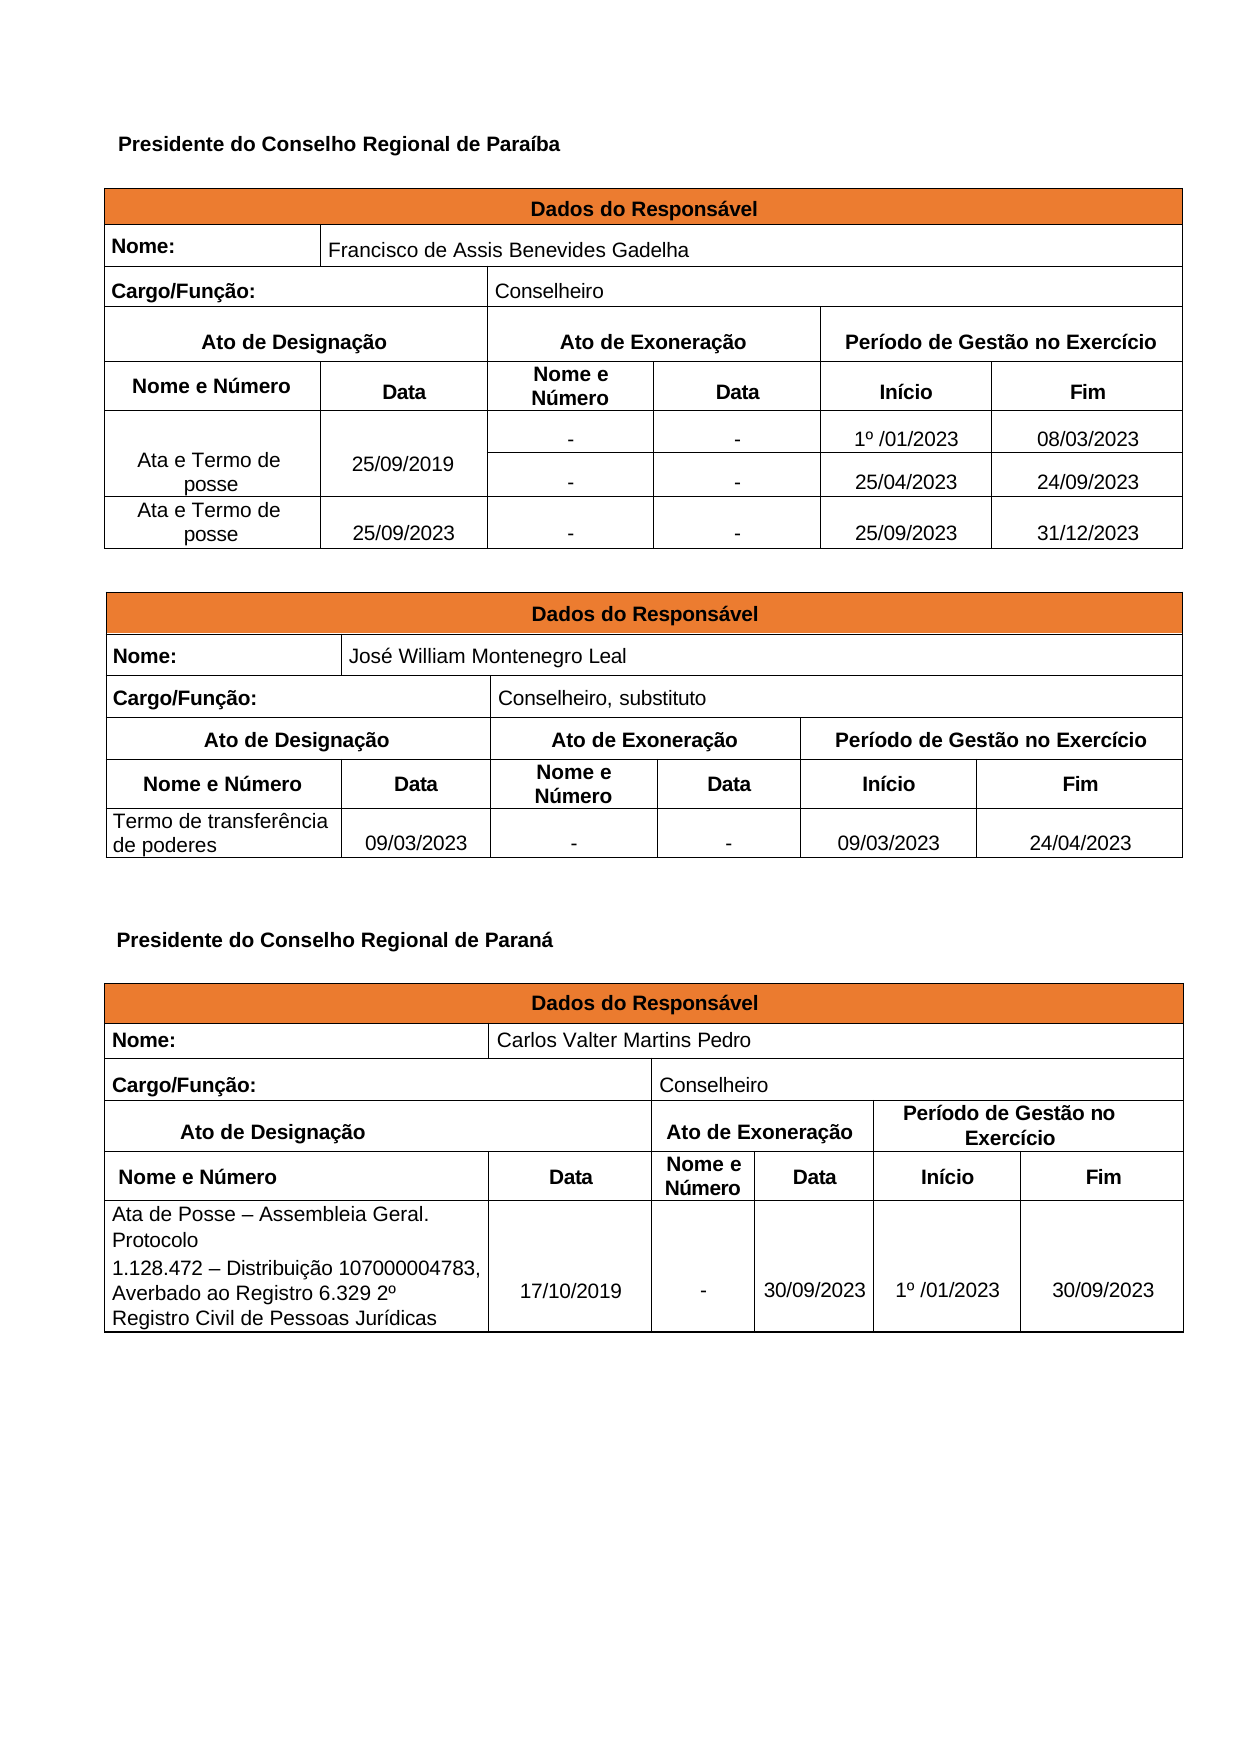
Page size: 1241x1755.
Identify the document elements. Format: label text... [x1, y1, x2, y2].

table_header Dados do Responsável [105, 189, 1182, 224]
table_cell Ata e Termo de posse [105, 411, 320, 496]
table_cell 08/03/2023 [992, 411, 1182, 452]
table_cell Nome e Número [107, 760, 341, 808]
table_cell 31/12/2023 [992, 497, 1182, 547]
table_cell 25/09/2023 [321, 497, 487, 547]
table_cell - [658, 809, 800, 857]
table_cell 09/03/2023 [801, 809, 976, 857]
text Presidente do Conselho Regional de Paraíba [118, 132, 1179, 156]
table_cell Nome e Número [488, 362, 653, 410]
table_cell 1º /01/2023 [874, 1201, 1020, 1331]
table_cell - [654, 497, 820, 547]
table_cell 17/10/2019 [489, 1201, 651, 1331]
table_cell Ato de Designação [105, 307, 487, 361]
table_cell Ato de Exoneração [652, 1101, 873, 1151]
table_header Dados do Responsável [105, 984, 1183, 1023]
table_cell Ato de Designação [105, 1101, 651, 1151]
table_cell Carlos Valter Martins Pedro [489, 1024, 1183, 1057]
table_cell José William Montenegro Leal [342, 635, 1182, 675]
table_cell Nome: [105, 225, 320, 266]
table_cell 25/09/2023 [821, 497, 991, 547]
table_cell Nome e Número [491, 760, 657, 808]
table_cell 30/09/2023 [1021, 1201, 1183, 1331]
table_cell Início [821, 362, 991, 410]
table_cell Início [801, 760, 976, 808]
table_cell Data [654, 362, 820, 410]
table_cell Conselheiro, substituto [491, 676, 1182, 717]
table_cell Período de Gestão no Exercício [821, 307, 1182, 361]
table_cell 24/04/2023 [977, 809, 1182, 857]
table_cell Nome: [105, 1024, 488, 1057]
table_cell Nome: [107, 635, 341, 675]
table_cell Termo de transferência de poderes [107, 809, 341, 857]
table_cell Nome e Número [652, 1152, 754, 1200]
table_cell Fim [1021, 1152, 1183, 1200]
table_cell Data [342, 760, 490, 808]
table_cell Ato de Exoneração [488, 307, 820, 361]
table_cell Francisco de Assis Benevides Gadelha [321, 225, 1182, 266]
table_cell - [488, 411, 653, 452]
table_cell Início [874, 1152, 1020, 1200]
table_cell 30/09/2023 [755, 1201, 873, 1331]
table_cell Data [489, 1152, 651, 1200]
table_cell 24/09/2023 [992, 453, 1182, 496]
table_cell Período de Gestão no Exercício [801, 718, 1182, 759]
table_cell Período de Gestão no Exercício [874, 1101, 1183, 1151]
table_header Dados do Responsável [107, 593, 1182, 633]
table_cell 09/03/2023 [342, 809, 490, 857]
table_cell 1º /01/2023 [821, 411, 991, 452]
table_cell Data [658, 760, 800, 808]
table_cell Fim [977, 760, 1182, 808]
table_cell Ata de Posse – Assembleia Geral. Protocolo 1.128.472 – Distribuição 107000004783, Averbado ao Registro 6.329 2º Registro Civil de Pessoas Jurídicas [105, 1201, 488, 1331]
table_cell Data [321, 362, 487, 410]
table_cell 25/04/2023 [821, 453, 991, 496]
table_cell Data [755, 1152, 873, 1200]
text Presidente do Conselho Regional de Paraná [116, 928, 1179, 952]
table_cell - [652, 1201, 754, 1331]
table_cell Cargo/Função: [105, 1059, 651, 1100]
table_cell Ata e Termo de posse [105, 497, 320, 547]
table_cell Conselheiro [488, 267, 1182, 306]
table_cell Nome e Número [105, 362, 320, 410]
table_cell 25/09/2019 [321, 411, 487, 496]
table_cell Conselheiro [652, 1059, 1183, 1100]
table_cell Ato de Exoneração [491, 718, 800, 759]
table_cell - [488, 497, 653, 547]
table_cell - [491, 809, 657, 857]
table_cell Cargo/Função: [107, 676, 490, 717]
table_cell Fim [992, 362, 1182, 410]
table_cell - [488, 453, 653, 496]
table_cell - [654, 453, 820, 496]
table_cell Ato de Designação [107, 718, 490, 759]
table_cell Nome e Número [105, 1152, 488, 1200]
table_cell - [654, 411, 820, 452]
table_cell Cargo/Função: [105, 267, 487, 306]
